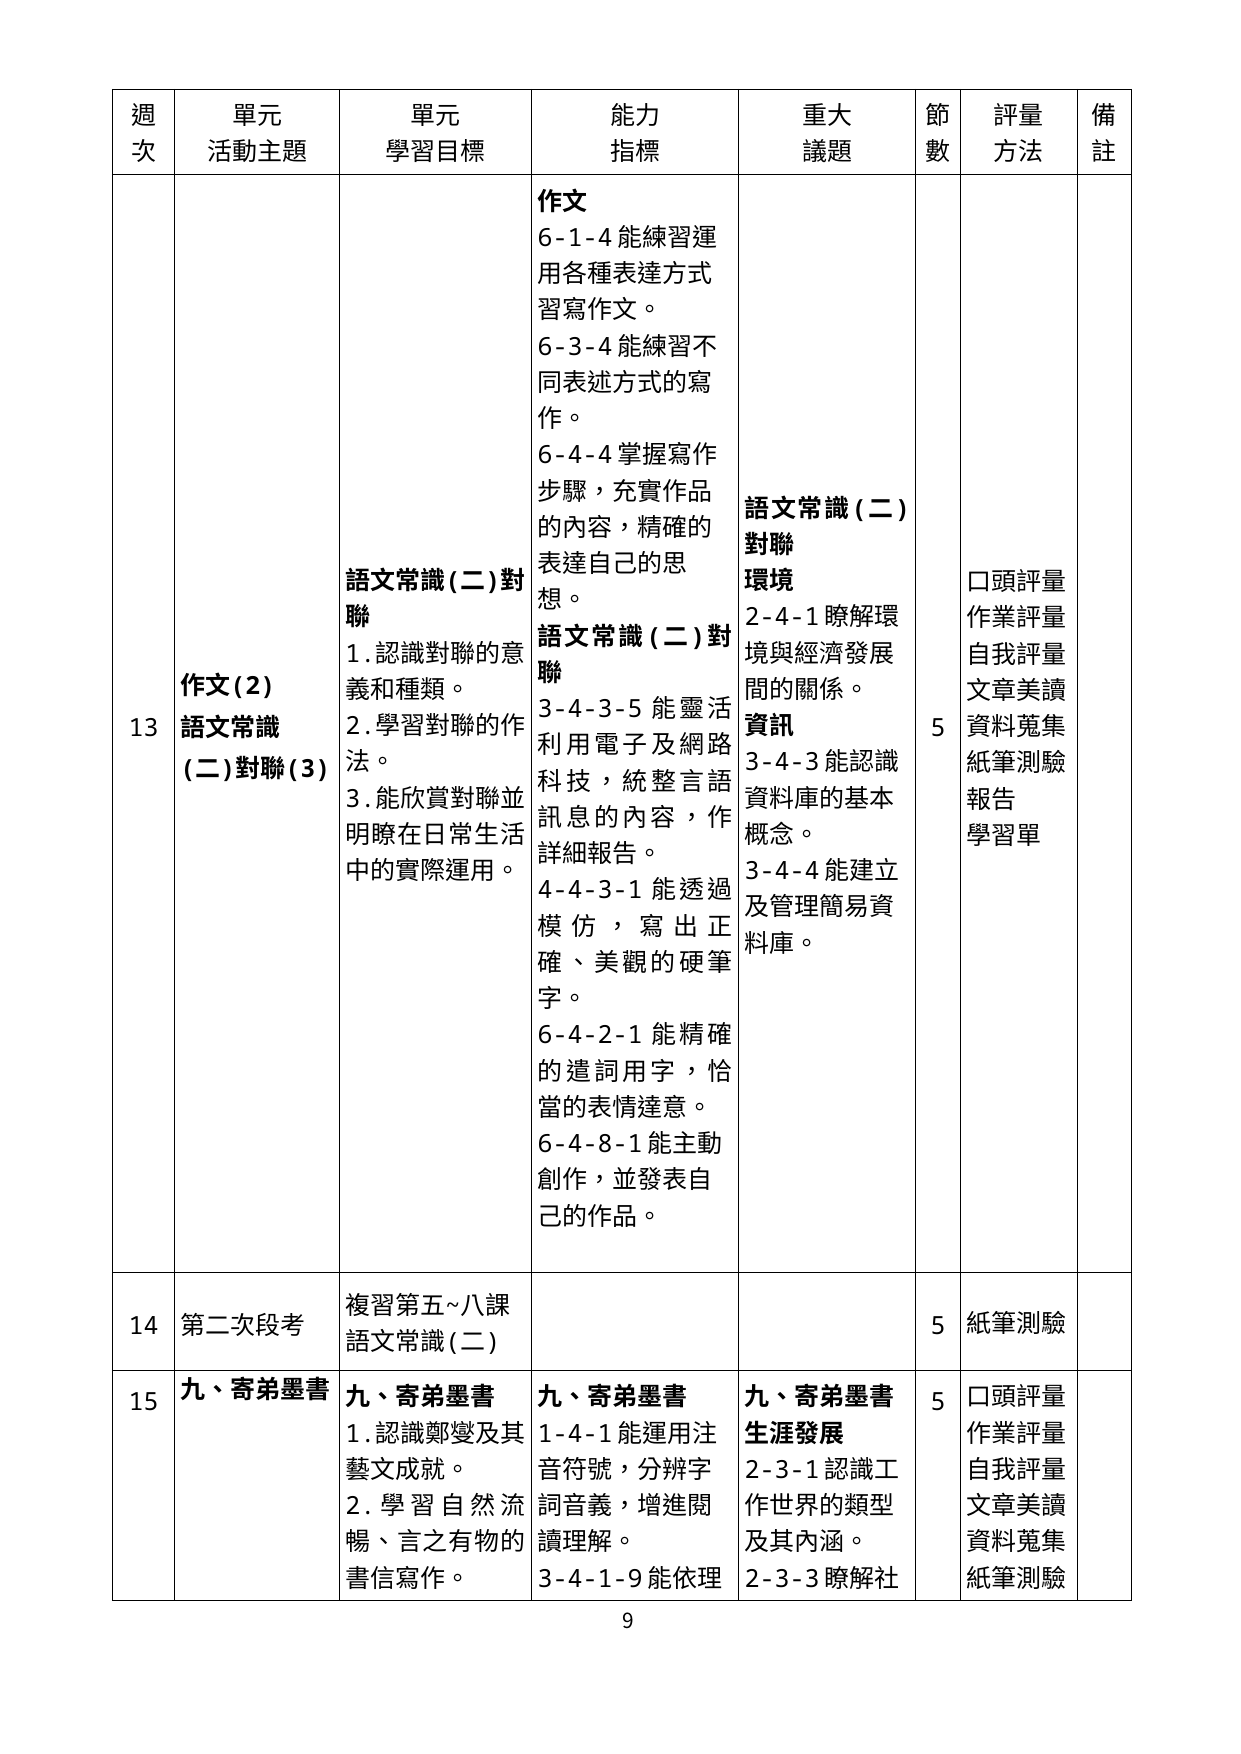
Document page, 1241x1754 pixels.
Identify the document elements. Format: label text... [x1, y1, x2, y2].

table_header 單元 活動主題 [175, 90, 339, 174]
table_cell 口頭評量 作業評量 自我評量 文章美讀 資料蒐集 紙筆測驗 [961, 1371, 1077, 1600]
table_cell 語文常識(二)對聯 1.認識對聯的意義和種類。 2.學習對聯的作法。 3.能欣賞對聯並明瞭在日常生活中的實際運用。 [340, 175, 531, 1272]
table_cell 15 [113, 1371, 174, 1600]
table_cell 5 [916, 1273, 960, 1370]
table_cell 九、寄弟墨書 1.認識鄭燮及其藝文成就。 2.學習自然流暢、言之有物的書信寫作。 [340, 1371, 531, 1600]
table_cell 口頭評量 作業評量 自我評量 文章美讀 資料蒐集 紙筆測驗 報告 學習單 [961, 175, 1077, 1272]
table_header 評量 方法 [961, 90, 1077, 174]
table_cell 5 [916, 175, 960, 1272]
table_header 節數 [916, 90, 960, 174]
table_header 週 次 [113, 90, 174, 174]
table_header 重大 議題 [739, 90, 915, 174]
table_cell 作文 6-1-4能練習運用各種表達方式習寫作文。 6-3-4能練習不同表述方式的寫作。 6-4-4掌握寫作步驟，充實作品的內容，精確的表達自己的思想。 語文常識(二)對聯 3-4-3-5能靈活利用電子及網路科技，統整言語訊息的內容，作詳細報告。 4-4-3-1能透過模仿，寫出正確、美觀的硬筆字。 6-4-2-1能精確的遣詞用字，恰當的表情達意。 6-4-8-1能主動創作，並發表自己的作品。 [532, 175, 738, 1272]
table_cell 13 [113, 175, 174, 1272]
table_cell [1078, 1273, 1131, 1370]
table_cell [1078, 175, 1131, 1272]
table_cell [739, 1273, 915, 1370]
table_cell 九、寄弟墨書 1-4-1能運用注音符號，分辨字詞音義，增進閱讀理解。 3-4-1-9能依理 [532, 1371, 738, 1600]
table_cell 第二次段考 [175, 1273, 339, 1370]
table_header 單元 學習目標 [340, 90, 531, 174]
table_cell [532, 1273, 738, 1370]
table_cell 紙筆測驗 [961, 1273, 1077, 1370]
table_cell 語文常識(二)對聯 環境 2-4-1瞭解環境與經濟發展間的關係。 資訊 3-4-3能認識資料庫的基本概念。 3-4-4能建立及管理簡易資料庫。 [739, 175, 915, 1272]
table_cell 5 [916, 1371, 960, 1600]
table_cell 九、寄弟墨書 生涯發展 2-3-1認識工作世界的類型及其內涵。 2-3-3瞭解社 [739, 1371, 915, 1600]
table_header 備 註 [1078, 90, 1131, 174]
table_cell [1078, 1371, 1131, 1600]
table_cell 14 [113, 1273, 174, 1370]
table_header 能力 指標 [532, 90, 738, 174]
table_cell 作文(2) 語文常識(二)對聯(3) [175, 175, 339, 1272]
table_cell 複習第五~八課 語文常識(二) [340, 1273, 531, 1370]
table_cell 九、寄弟墨書 [175, 1371, 339, 1600]
